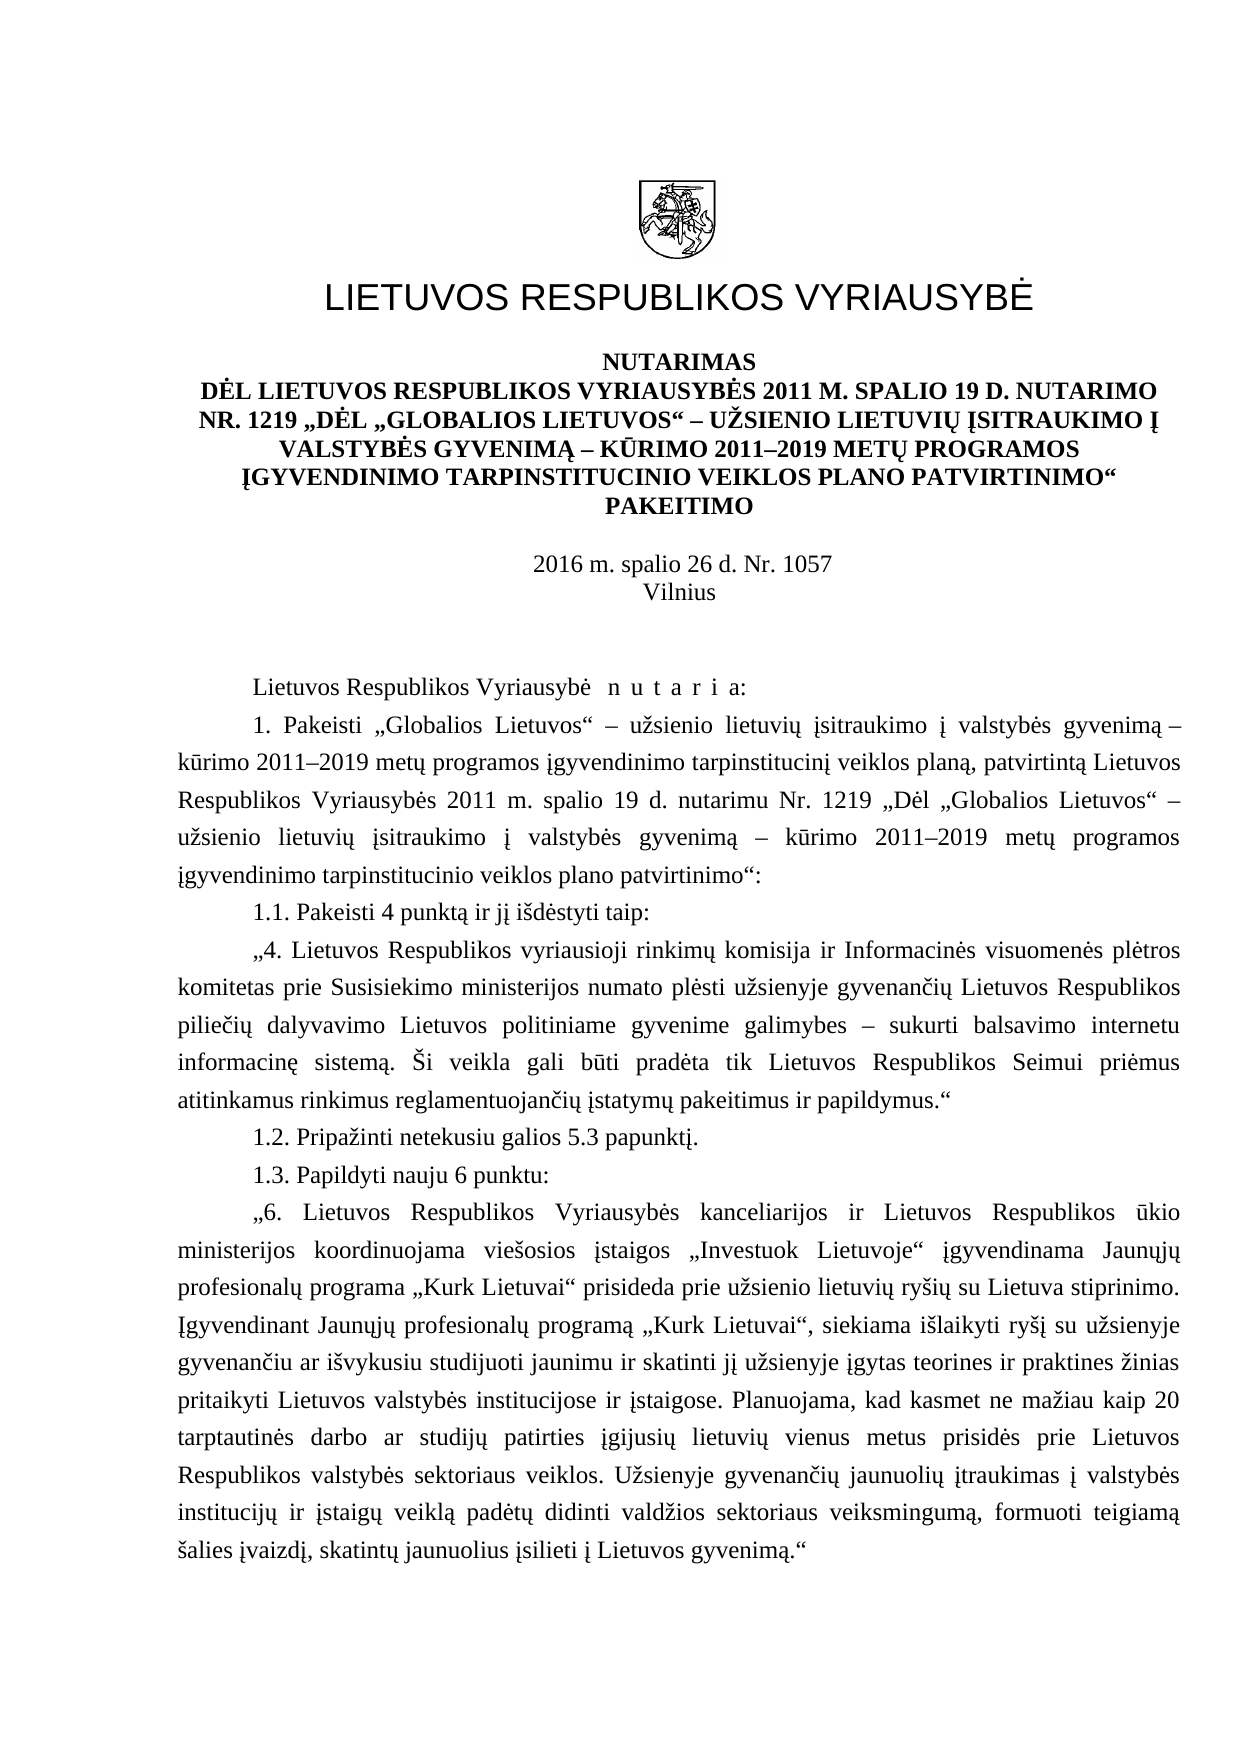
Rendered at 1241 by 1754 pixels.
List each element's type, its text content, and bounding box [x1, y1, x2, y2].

text 1.1. Pakeisti 4 punktą ir jį išdėstyti taip: [177, 889, 1181, 926]
text DĖL LIETUVOS RESPUBLIKOS VYRIAUSYBĖS 2011 M. SPALIO 19 D. NUTARIMO NR. 1219 „DĖL „GLOBALIOS LIETUVOS“ – UŽSIENIO LIETUVIŲ ĮSITRAUKIMO Į VALSTYBĖS GYVENIMĄ – KŪRIMO 2011–2019 METŲ PROGRAMOS ĮGYVENDINIMO TARPINSTITUCINIO VEIKLOS PLANO PATVIRTINIMO“ PAKEITIMO [177, 376, 1181, 520]
text Lietuvos Respublikos Vyriausybė nutaria: [177, 664, 1181, 701]
text 1.3. Papildyti nauju 6 punktu: [177, 1151, 1181, 1189]
text Lietuvos Respublikos Vyriausybė [177, 276, 1181, 319]
text 1.2. Pripažinti netekusiu galios 5.3 papunktį. [177, 1114, 1181, 1151]
text „4. Lietuvos Respublikos vyriausioji rinkimų komisija ir Informacinės visuomenės plėtros komitetas prie Susisiekimo ministerijos numato plėsti užsienyje gyvenančių Lietuvos Respublikos piliečių dalyvavimo Lietuvos politiniame gyvenime galimybes – sukurti balsavimo internetu informacinę sistemą. Ši veikla gali būti pradėta tik Lietuvos Respublikos Seimui priėmus atitinkamus rinkimus reglamentuojančių įstatymų pakeitimus ir papildymus.“ [177, 926, 1181, 1114]
text Vilnius [177, 577, 1181, 606]
text 2016 m. spalio 26 d. Nr. 1057 [177, 549, 1181, 577]
text nutarimas [177, 347, 1181, 376]
text 1. Pakeisti „Globalios Lietuvos“ – užsienio lietuvių įsitraukimo į valstybės gyvenimą – kūrimo 2011–2019 metų programos įgyvendinimo tarpinstitucinį veiklos planą, patvirtintą Lietuvos Respublikos Vyriausybės 2011 m. spalio 19 d. nutarimu Nr. 1219 „Dėl „Globalios Lietuvos“ – užsienio lietuvių įsitraukimo į valstybės gyvenimą – kūrimo 2011–2019 metų programos įgyvendinimo tarpinstitucinio veiklos plano patvirtinimo“: [177, 701, 1181, 889]
text „6. Lietuvos Respublikos Vyriausybės kanceliarijos ir Lietuvos Respublikos ūkio ministerijos koordinuojama viešosios įstaigos „Investuok Lietuvoje“ įgyvendinama Jaunųjų profesionalų programa „Kurk Lietuvai“ prisideda prie užsienio lietuvių ryšių su Lietuva stiprinimo. Įgyvendinant Jaunųjų profesionalų programą „Kurk Lietuvai“, siekiama išlaikyti ryšį su užsienyje gyvenančiu ar išvykusiu studijuoti jaunimu ir skatinti jį užsienyje įgytas teorines ir praktines žinias pritaikyti Lietuvos valstybės institucijose ir įstaigose. Planuojama, kad kasmet ne mažiau kaip 20 tarptautinės darbo ar studijų patirties įgijusių lietuvių vienus metus prisidės prie Lietuvos Respublikos valstybės sektoriaus veiklos. Užsienyje gyvenančių jaunuolių įtraukimas į valstybės institucijų ir įstaigų veiklą padėtų didinti valdžios sektoriaus veiksmingumą, formuoti teigiamą šalies įvaizdį, skatintų jaunuolius įsilieti į Lietuvos gyvenimą.“ [177, 1189, 1181, 1564]
